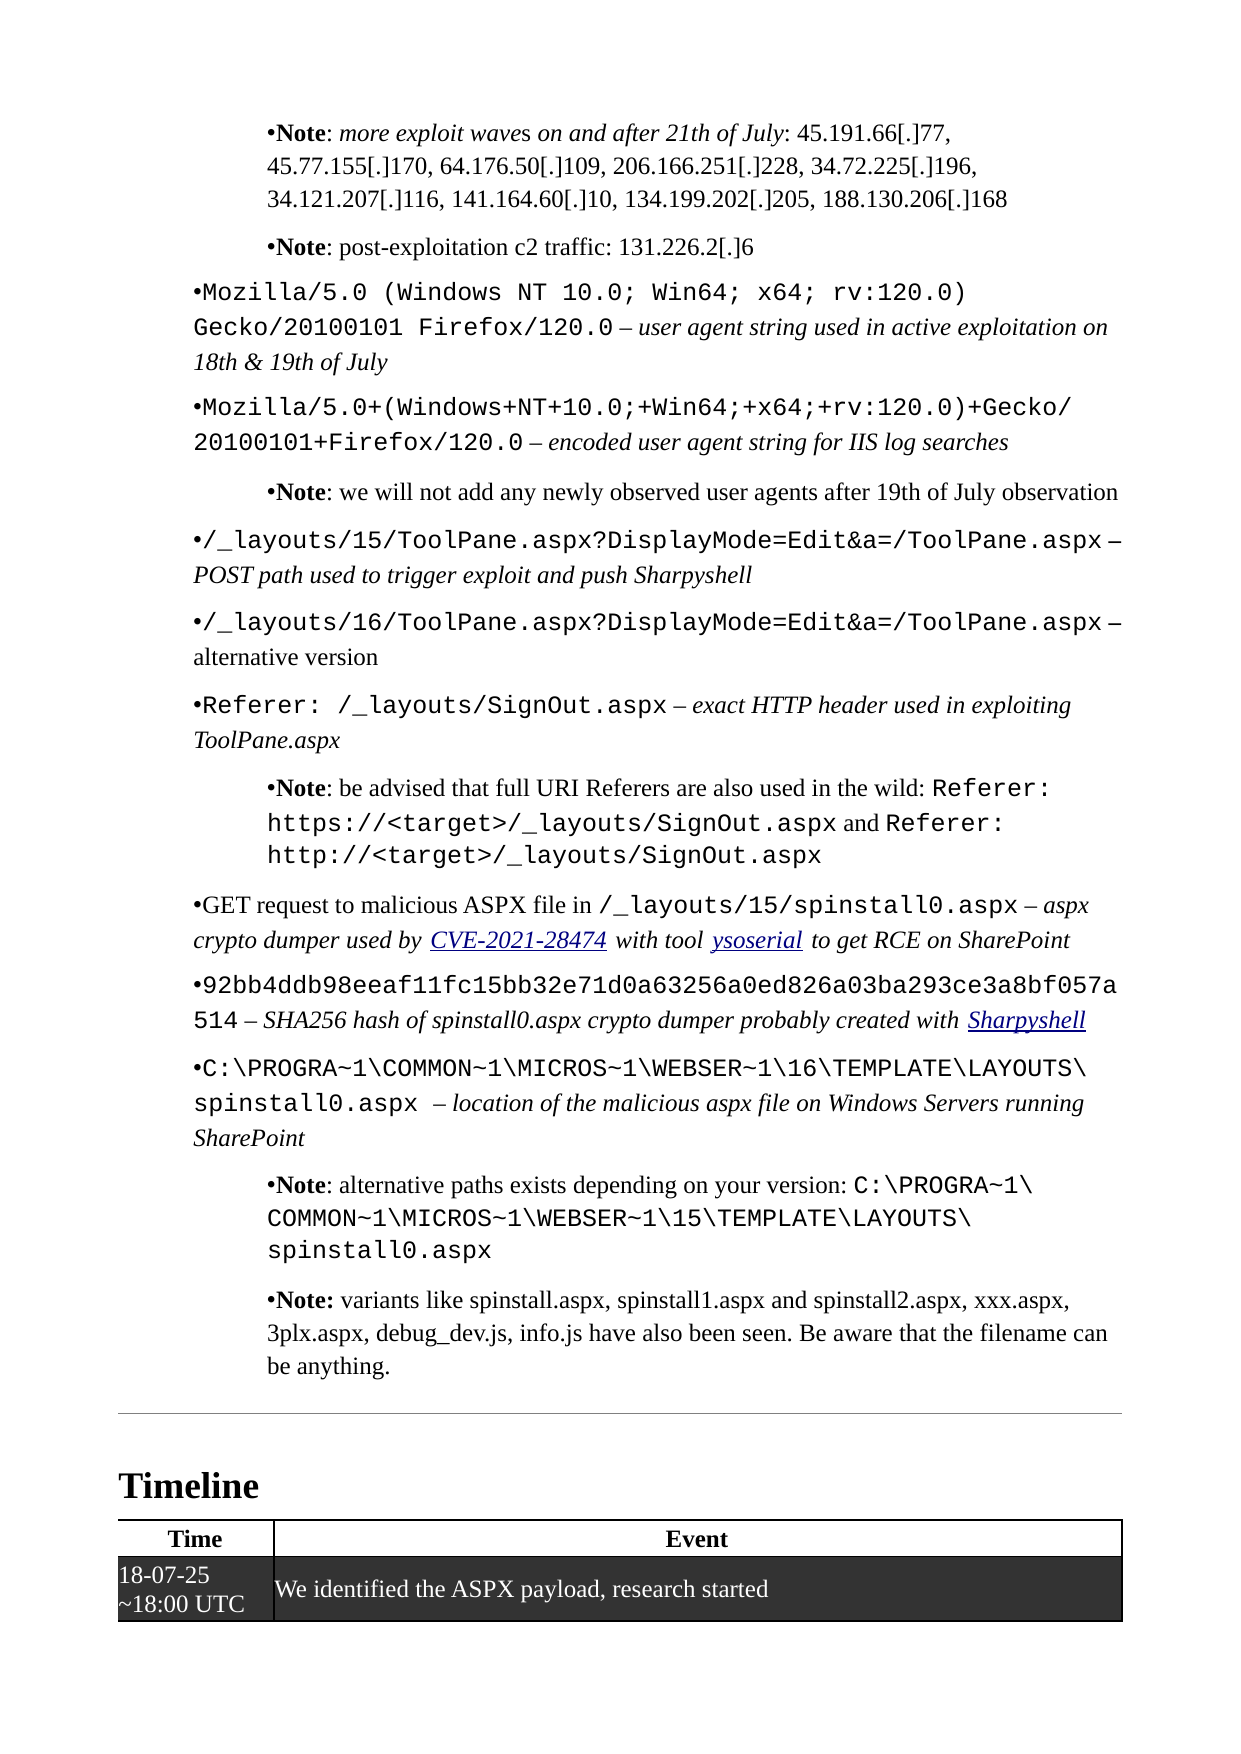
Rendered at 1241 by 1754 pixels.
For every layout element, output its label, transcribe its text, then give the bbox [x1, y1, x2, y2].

list Note: variants like spinstall.aspx, spinstall1.aspx and spinstall2.aspx, xxx.aspx, 3plx.aspx, debug_dev.js, info.js have also been seen. Be aware that the filename can be anything. [118, 1285, 1122, 1380]
list Note: more exploit waves on and after 21th of July: 45.191.66[.]77, 45.77.155[.]170, 64.176.50[.]109, 206.166.251[.]228, 34.72.225[.]196, 34.121.207[.]116, 141.164.60[.]10, 134.199.202[.]205, 188.130.206[.]168 [118, 118, 1122, 213]
list /_layouts/16/ToolPane.aspx?DisplayMode=Edit&a=/ToolPane.aspx – alternative version [118, 607, 1122, 671]
list Mozilla/5.0 (Windows NT 10.0; Win64; x64; rv:120.0) Gecko/20100101 Firefox/120.0 – user agent string used in active exploitation on 18th & 19th of July [118, 279, 1122, 376]
table_cell 18-07-25 ~18:00 UTC [118, 1557, 273, 1620]
list Note: post-exploitation c2 traffic: 131.226.2[.]6 [118, 232, 1122, 261]
list 92bb4ddb98eeaf11fc15bb32e71d0a63256a0ed826a03ba293ce3a8bf057a514 – SHA256 hash of spinstall0.aspx crypto dumper probably created with Sharpyshell [118, 973, 1122, 1036]
list Note: be advised that full URI Referers are also used in the wild: Referer: https://<target>/_layouts/SignOut.aspx and Referer: http://<target>/_layouts/SignOut.aspx [118, 773, 1122, 871]
list GET request to malicious ASPX file in /_layouts/15/spinstall0.aspx – aspx crypto dumper used by CVE-2021-28474 with tool ysoserial to get RCE on SharePoint [118, 890, 1122, 954]
table_cell We identified the ASPX payload, research started [275, 1557, 1121, 1620]
list Note: alternative paths exists depending on your version: C:\PROGRA~1\COMMON~1\MICROS~1\WEBSER~1\15\TEMPLATE\LAYOUTS\spinstall0.aspx [118, 1170, 1122, 1266]
table_header Event [275, 1521, 1121, 1556]
subtitle Timeline [118, 1464, 1122, 1507]
list Referer: /_layouts/SignOut.aspx – exact HTTP header used in exploiting ToolPane.aspx [118, 690, 1122, 754]
list Note: we will not add any newly observed user agents after 19th of July observation [118, 477, 1122, 506]
list Mozilla/5.0+(Windows+NT+10.0;+Win64;+x64;+rv:120.0)+Gecko/20100101+Firefox/120.0 – encoded user agent string for IIS log searches [118, 394, 1122, 458]
list /_layouts/15/ToolPane.aspx?DisplayMode=Edit&a=/ToolPane.aspx – POST path used to trigger exploit and push Sharpyshell [118, 525, 1122, 588]
list C:\PROGRA~1\COMMON~1\MICROS~1\WEBSER~1\16\TEMPLATE\LAYOUTS\spinstall0.aspx – location of the malicious aspx file on Windows Servers running SharePoint [118, 1055, 1122, 1152]
table_header Time [118, 1521, 273, 1556]
